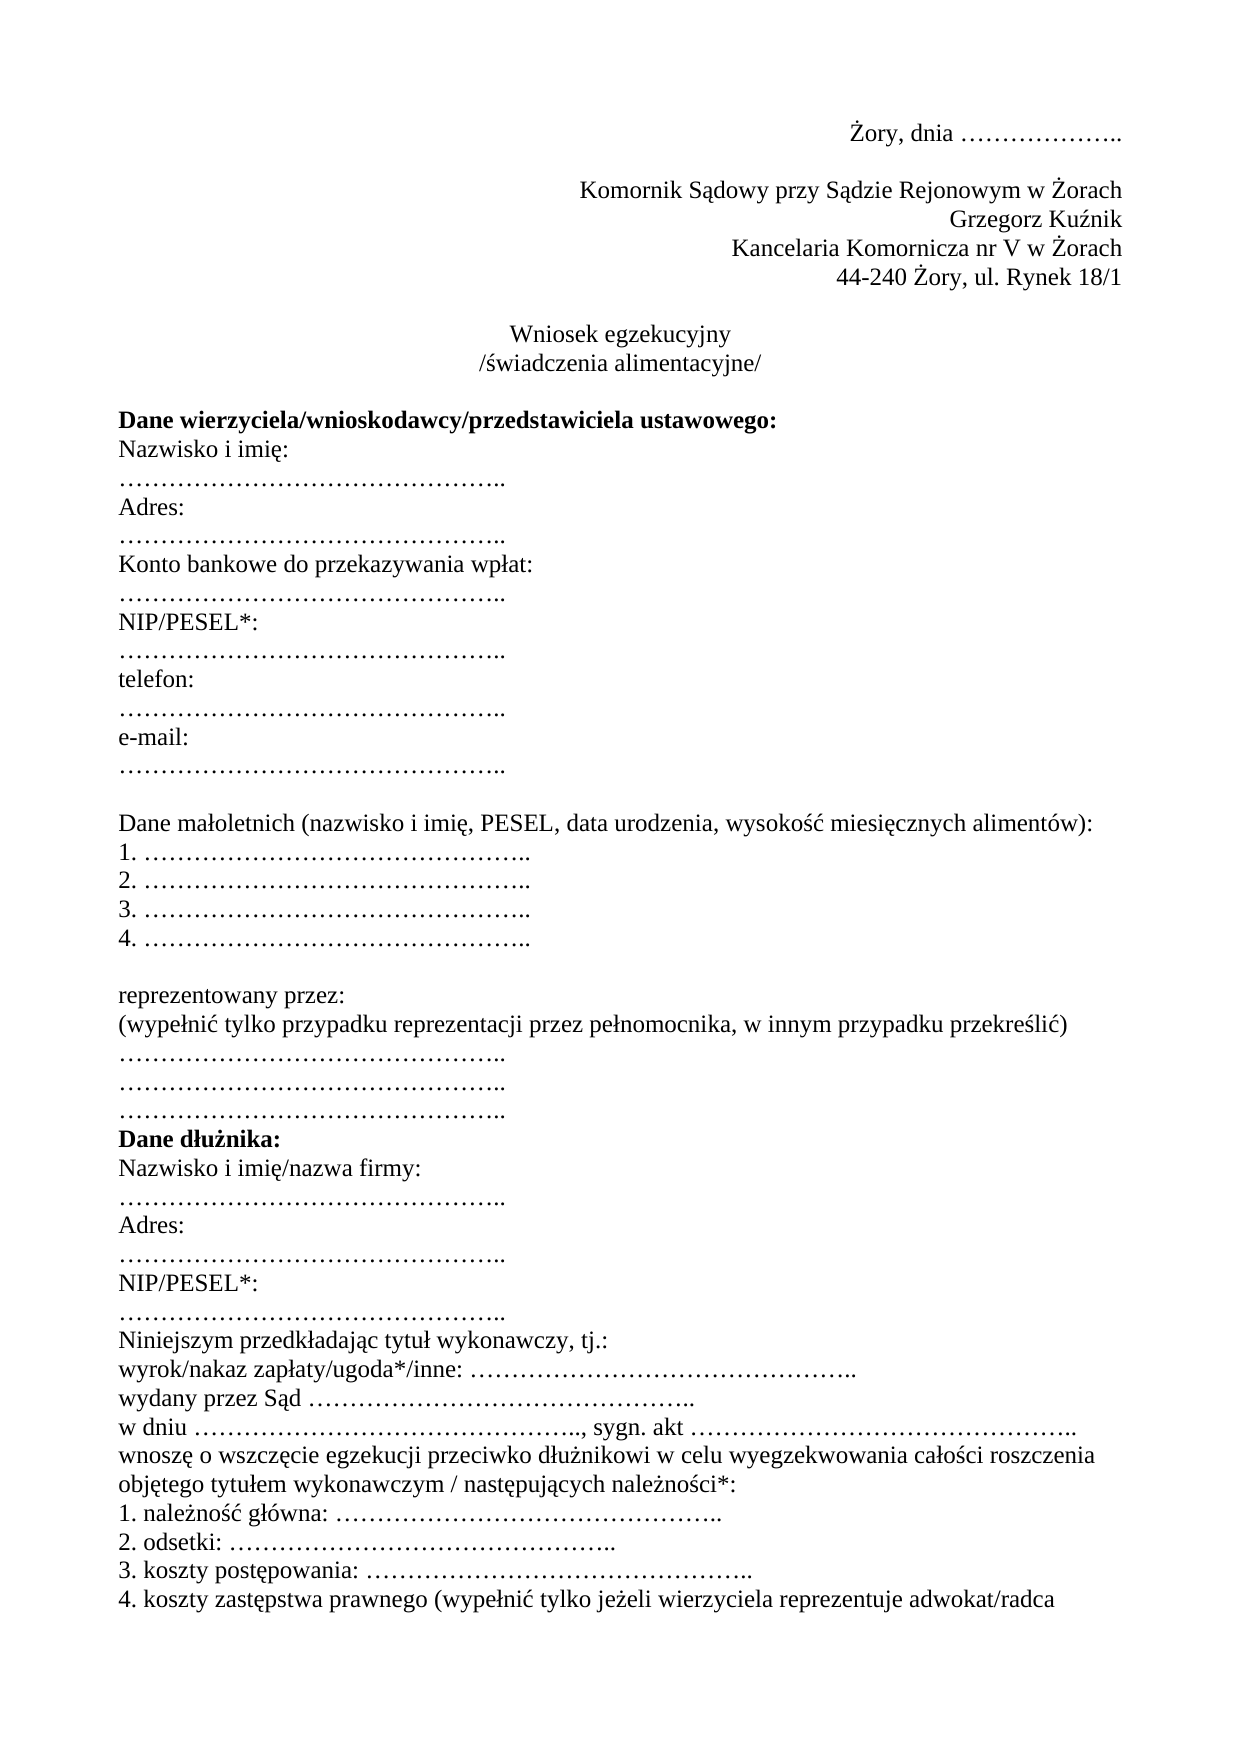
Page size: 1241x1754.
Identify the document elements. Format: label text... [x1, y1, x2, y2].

text Żory, dnia ……………….. [118, 118, 1122, 147]
text Komornik Sądowy przy Sądzie Rejonowym w Żorach [118, 176, 1122, 204]
table_cell Niniejszym przedkładając tytuł wykonawczy, tj.: wyrok/nakaz zapłaty/ugoda*/inne: ……………………………………….. wydany przez Sąd ……………………………………….. w dniu ……………………………………….., sygn. akt ……………………………………….. wnoszę o wszczęcie egzekucji przeciwko dłużnikowi w celu wyegzekwowania całości roszczenia objętego tytułem wykonawczym / następujących należności*: 1. należność główna: ……………………………………….. 2. odsetki: ……………………………………….. 3. koszty postępowania: ……………………………………….. 4. koszty zastępstwa prawnego (wypełnić tylko jeżeli wierzyciela reprezentuje adwokat/radca [118, 1326, 1122, 1613]
table_header Dane wierzyciela/wnioskodawcy/przedstawiciela ustawowego: Nazwisko i imię: ……………………………………….. Adres: ……………………………………….. Konto bankowe do przekazywania wpłat: ……………………………………….. NIP/PESEL*: ……………………………………….. telefon: ……………………………………….. e-mail: ……………………………………….. Dane małoletnich (nazwisko i imię, PESEL, data urodzenia, wysokość miesięcznych alimentów): 1. ……………………………………….. 2. ……………………………………….. 3. ……………………………………….. 4. ……………………………………….. reprezentowany przez: (wypełnić tylko przypadku reprezentacji przez pełnomocnika, w innym przypadku przekreślić) ……………………………………….. ……………………………………….. ……………………………………….. [118, 406, 1122, 1124]
text Kancelaria Komornicza nr V w Żorach [118, 233, 1122, 262]
text /świadczenia alimentacyjne/ [118, 348, 1122, 377]
text 44-240 Żory, ul. Rynek 18/1 [118, 262, 1122, 291]
text Wniosek egzekucyjny [118, 319, 1122, 348]
table_cell Dane dłużnika: Nazwisko i imię/nazwa firmy: ……………………………………….. Adres: ……………………………………….. NIP/PESEL*: ……………………………………….. [118, 1124, 1122, 1326]
text Grzegorz Kuźnik [118, 204, 1122, 233]
